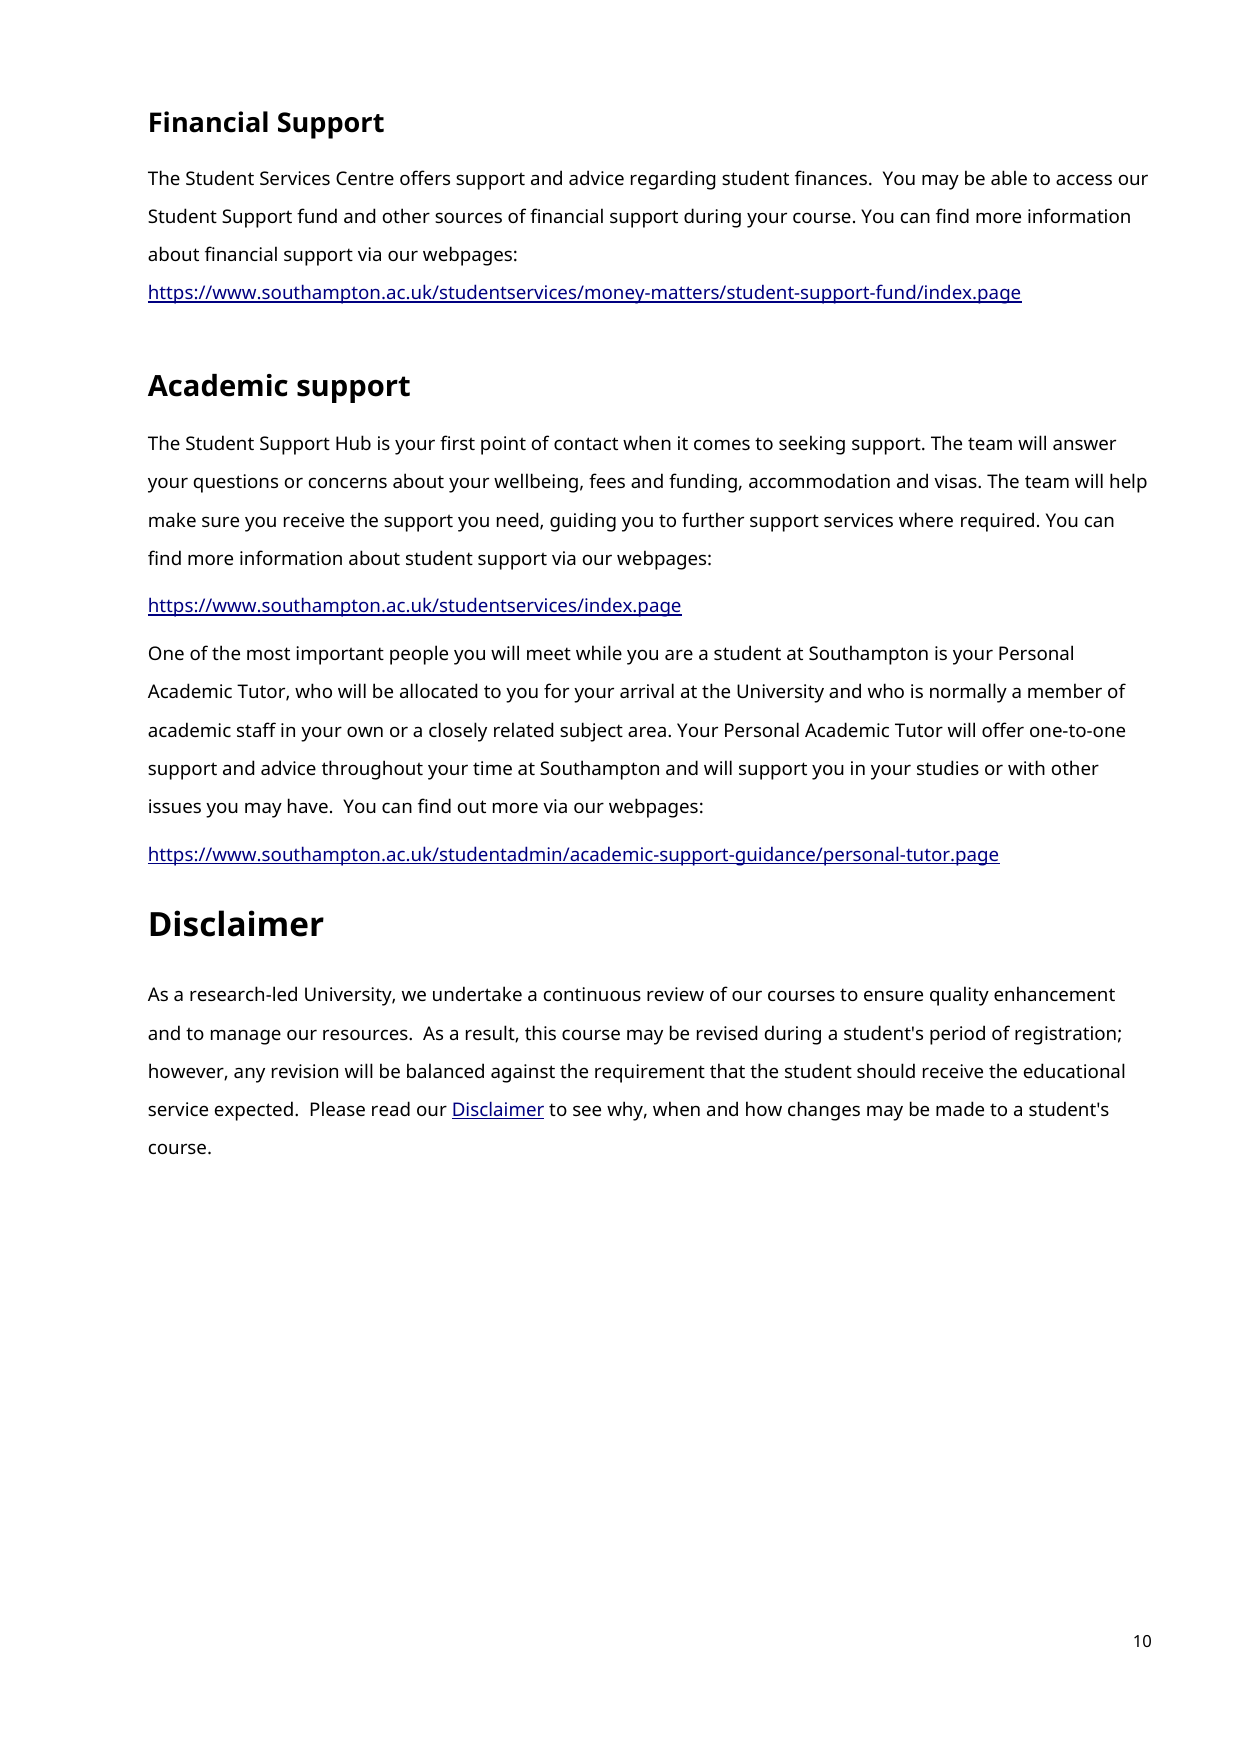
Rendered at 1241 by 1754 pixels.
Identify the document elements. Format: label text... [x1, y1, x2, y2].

text https://www.southampton.ac.uk/studentadmin/academic-support-guidance/personal-tutor.page [148, 841, 1152, 866]
subtitle Academic support [148, 365, 1152, 404]
text The Student Services Centre offers support and advice regarding student finances. You may be able to access our Student Support fund and other sources of financial support during your course. You can find more information about financial support via our webpages: https://www.southampton.ac.uk/studentservices/money-matters/student-support-fund/index.page [148, 165, 1152, 305]
text One of the most important people you will meet while you are a student at Southampton is your Personal Academic Tutor, who will be allocated to you for your arrival at the University and who is normally a member of academic staff in your own or a closely related subject area. Your Personal Academic Tutor will offer one-to-one support and advice throughout your time at Southampton and will support you in your studies or with other issues you may have. You can find out more via our webpages: [148, 640, 1152, 819]
text https://www.southampton.ac.uk/studentservices/index.page [148, 593, 1152, 618]
text The Student Support Hub is your first point of contact when it comes to seeking support. The team will answer your questions or concerns about your wellbeing, fees and funding, accommodation and visas. The team will help make sure you receive the support you need, guiding you to further support services where required. You can find more information about student support via our webpages: [148, 431, 1152, 571]
subtitle Financial Support [148, 103, 1152, 140]
text As a research-led University, we undertake a continuous review of our courses to ensure quality enhancement and to manage our resources. As a result, this course may be revised during a student's period of registration; however, any revision will be balanced against the requirement that the student should receive the educational service expected. Please read our Disclaimer to see why, when and how changes may be made to a student's course. [148, 982, 1152, 1160]
subtitle Disclaimer [148, 901, 1152, 946]
